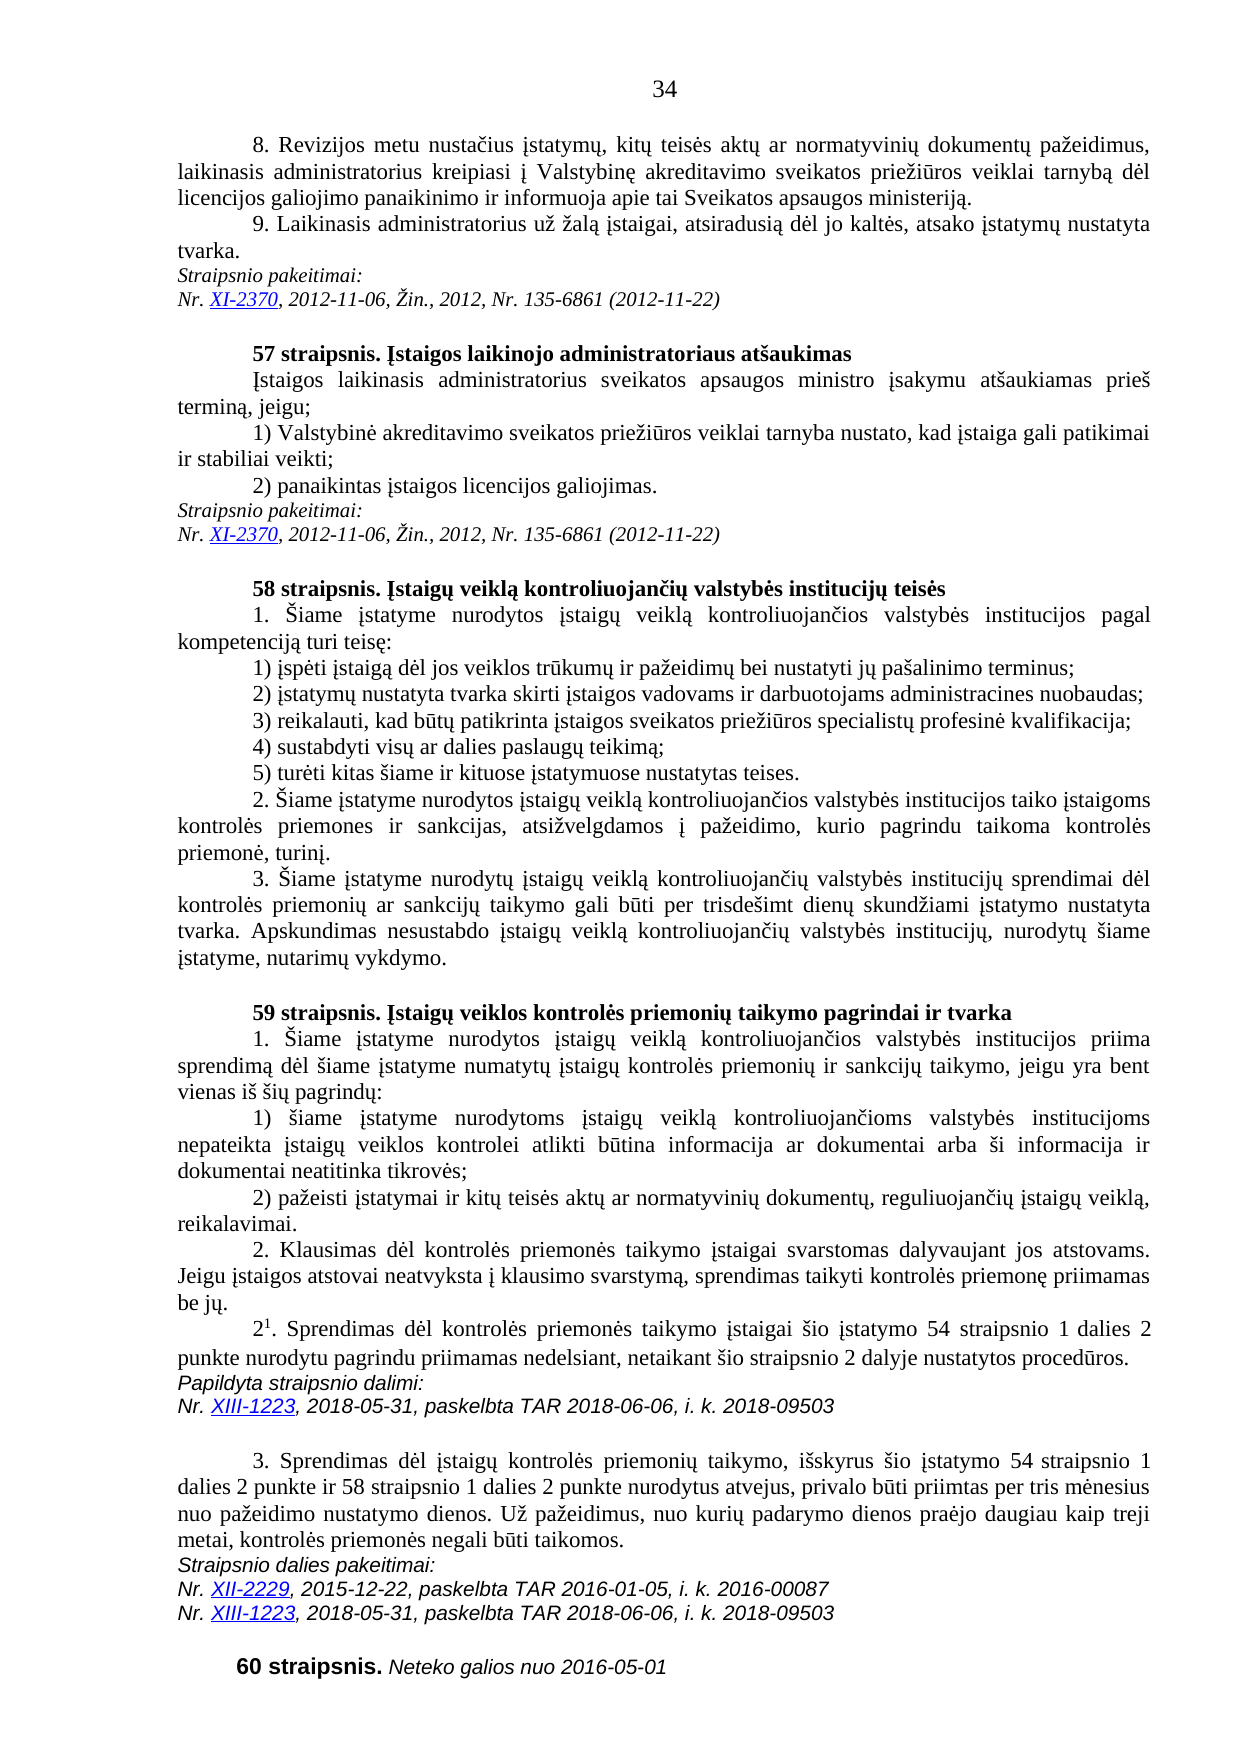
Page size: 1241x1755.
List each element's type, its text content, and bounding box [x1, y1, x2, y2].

text 1. Šiame įstatyme nurodytos įstaigų veiklą kontroliuojančios valstybės institucijos pagal kompetenciją turi teisę: [177, 601, 1152, 654]
text 2) panaikintas įstaigos licencijos galiojimas. [177, 472, 1152, 498]
text 2) įstatymų nustatyta tvarka skirti įstaigos vadovams ir darbuotojams administracines nuobaudas; [177, 680, 1152, 707]
text 2) pažeisti įstatymai ir kitų teisės aktų ar normatyvinių dokumentų, reguliuojančių įstaigų veiklą, reikalavimai. [177, 1183, 1152, 1236]
text 1) Valstybinė akreditavimo sveikatos priežiūros veiklai tarnyba nustato, kad įstaiga gali patikimai ir stabiliai veikti; [177, 419, 1152, 472]
text 3. Sprendimas dėl įstaigų kontrolės priemonių taikymo, išskyrus šio įstatymo 54 straipsnio 1 dalies 2 punkte ir 58 straipsnio 1 dalies 2 punkte nurodytus atvejus, privalo būti priimtas per tris mėnesius nuo pažeidimo nustatymo dienos. Už pažeidimus, nuo kurių padarymo dienos praėjo daugiau kaip treji metai, kontrolės priemonės negali būti taikomos. [177, 1447, 1152, 1552]
text 58 straipsnis. Įstaigų veiklą kontroliuojančių valstybės institucijų teisės [177, 575, 1152, 601]
text 2. Klausimas dėl kontrolės priemonės taikymo įstaigai svarstomas dalyvaujant jos atstovams. Jeigu įstaigos atstovai neatvyksta į klausimo svarstymą, sprendimas taikyti kontrolės priemonę priimamas be jų. [177, 1236, 1152, 1315]
text 5) turėti kitas šiame ir kituose įstatymuose nustatytas teises. [177, 759, 1152, 786]
text Straipsnio pakeitimai: [177, 263, 1152, 287]
text Straipsnio dalies pakeitimai: [177, 1552, 1152, 1576]
text Papildyta straipsnio dalimi: [177, 1370, 1152, 1394]
text 57 straipsnis. Įstaigos laikinojo administratoriaus atšaukimas [177, 340, 1152, 366]
text 3. Šiame įstatyme nurodytų įstaigų veiklą kontroliuojančių valstybės institucijų sprendimai dėl kontrolės priemonių ar sankcijų taikymo gali būti per trisdešimt dienų skundžiami įstatymo nustatyta tvarka. Apskundimas nesustabdo įstaigų veiklą kontroliuojančių valstybės institucijų, nurodytų šiame įstatyme, nutarimų vykdymo. [177, 865, 1152, 970]
text 8. Revizijos metu nustačius įstatymų, kitų teisės aktų ar normatyvinių dokumentų pažeidimus, laikinasis administratorius kreipiasi į Valstybinę akreditavimo sveikatos priežiūros veiklai tarnybą dėl licencijos galiojimo panaikinimo ir informuoja apie tai Sveikatos apsaugos ministeriją. [177, 131, 1152, 210]
text Nr. XII-2229, 2015-12-22, paskelbta TAR 2016-01-05, i. k. 2016-00087 [177, 1576, 1152, 1600]
text 3) reikalauti, kad būtų patikrinta įstaigos sveikatos priežiūros specialistų profesinė kvalifikacija; [177, 707, 1152, 733]
text Straipsnio pakeitimai: [177, 498, 1152, 522]
text 59 straipsnis. Įstaigų veiklos kontrolės priemonių taikymo pagrindai ir tvarka [177, 999, 1152, 1025]
text 1. Šiame įstatyme nurodytos įstaigų veiklą kontroliuojančios valstybės institucijos priima sprendimą dėl šiame įstatyme numatytų įstaigų kontrolės priemonių ir sankcijų taikymo, jeigu yra bent vienas iš šių pagrindų: [177, 1025, 1152, 1104]
text Nr. XI-2370, 2012-11-06, Žin., 2012, Nr. 135-6861 (2012-11-22) [177, 287, 1152, 311]
text 4) sustabdyti visų ar dalies paslaugų teikimą; [177, 733, 1152, 759]
text Nr. XIII-1223, 2018-05-31, paskelbta TAR 2018-06-06, i. k. 2018-09503 [177, 1394, 1152, 1418]
text 1) šiame įstatyme nurodytoms įstaigų veiklą kontroliuojančioms valstybės institucijoms nepateikta įstaigų veiklos kontrolei atlikti būtina informacija ar dokumentai arba ši informacija ir dokumentai neatitinka tikrovės; [177, 1104, 1152, 1183]
text Įstaigos laikinasis administratorius sveikatos apsaugos ministro įsakymu atšaukiamas prieš terminą, jeigu; [177, 366, 1152, 419]
text 60 straipsnis. Neteko galios nuo 2016-05-01 [177, 1653, 1152, 1679]
text Nr. XIII-1223, 2018-05-31, paskelbta TAR 2018-06-06, i. k. 2018-09503 [177, 1600, 1152, 1624]
text 1) įspėti įstaigą dėl jos veiklos trūkumų ir pažeidimų bei nustatyti jų pašalinimo terminus; [177, 654, 1152, 680]
text 2. Šiame įstatyme nurodytos įstaigų veiklą kontroliuojančios valstybės institucijos taiko įstaigoms kontrolės priemones ir sankcijas, atsižvelgdamos į pažeidimo, kurio pagrindu taikoma kontrolės priemonė, turinį. [177, 786, 1152, 865]
text 21. Sprendimas dėl kontrolės priemonės taikymo įstaigai šio įstatymo 54 straipsnio 1 dalies 2 punkte nurodytu pagrindu priimamas nedelsiant, netaikant šio straipsnio 2 dalyje nustatytos procedūros. [177, 1315, 1152, 1370]
text 9. Laikinasis administratorius už žalą įstaigai, atsiradusią dėl jo kaltės, atsako įstatymų nustatyta tvarka. [177, 210, 1152, 263]
text Nr. XI-2370, 2012-11-06, Žin., 2012, Nr. 135-6861 (2012-11-22) [177, 522, 1152, 546]
